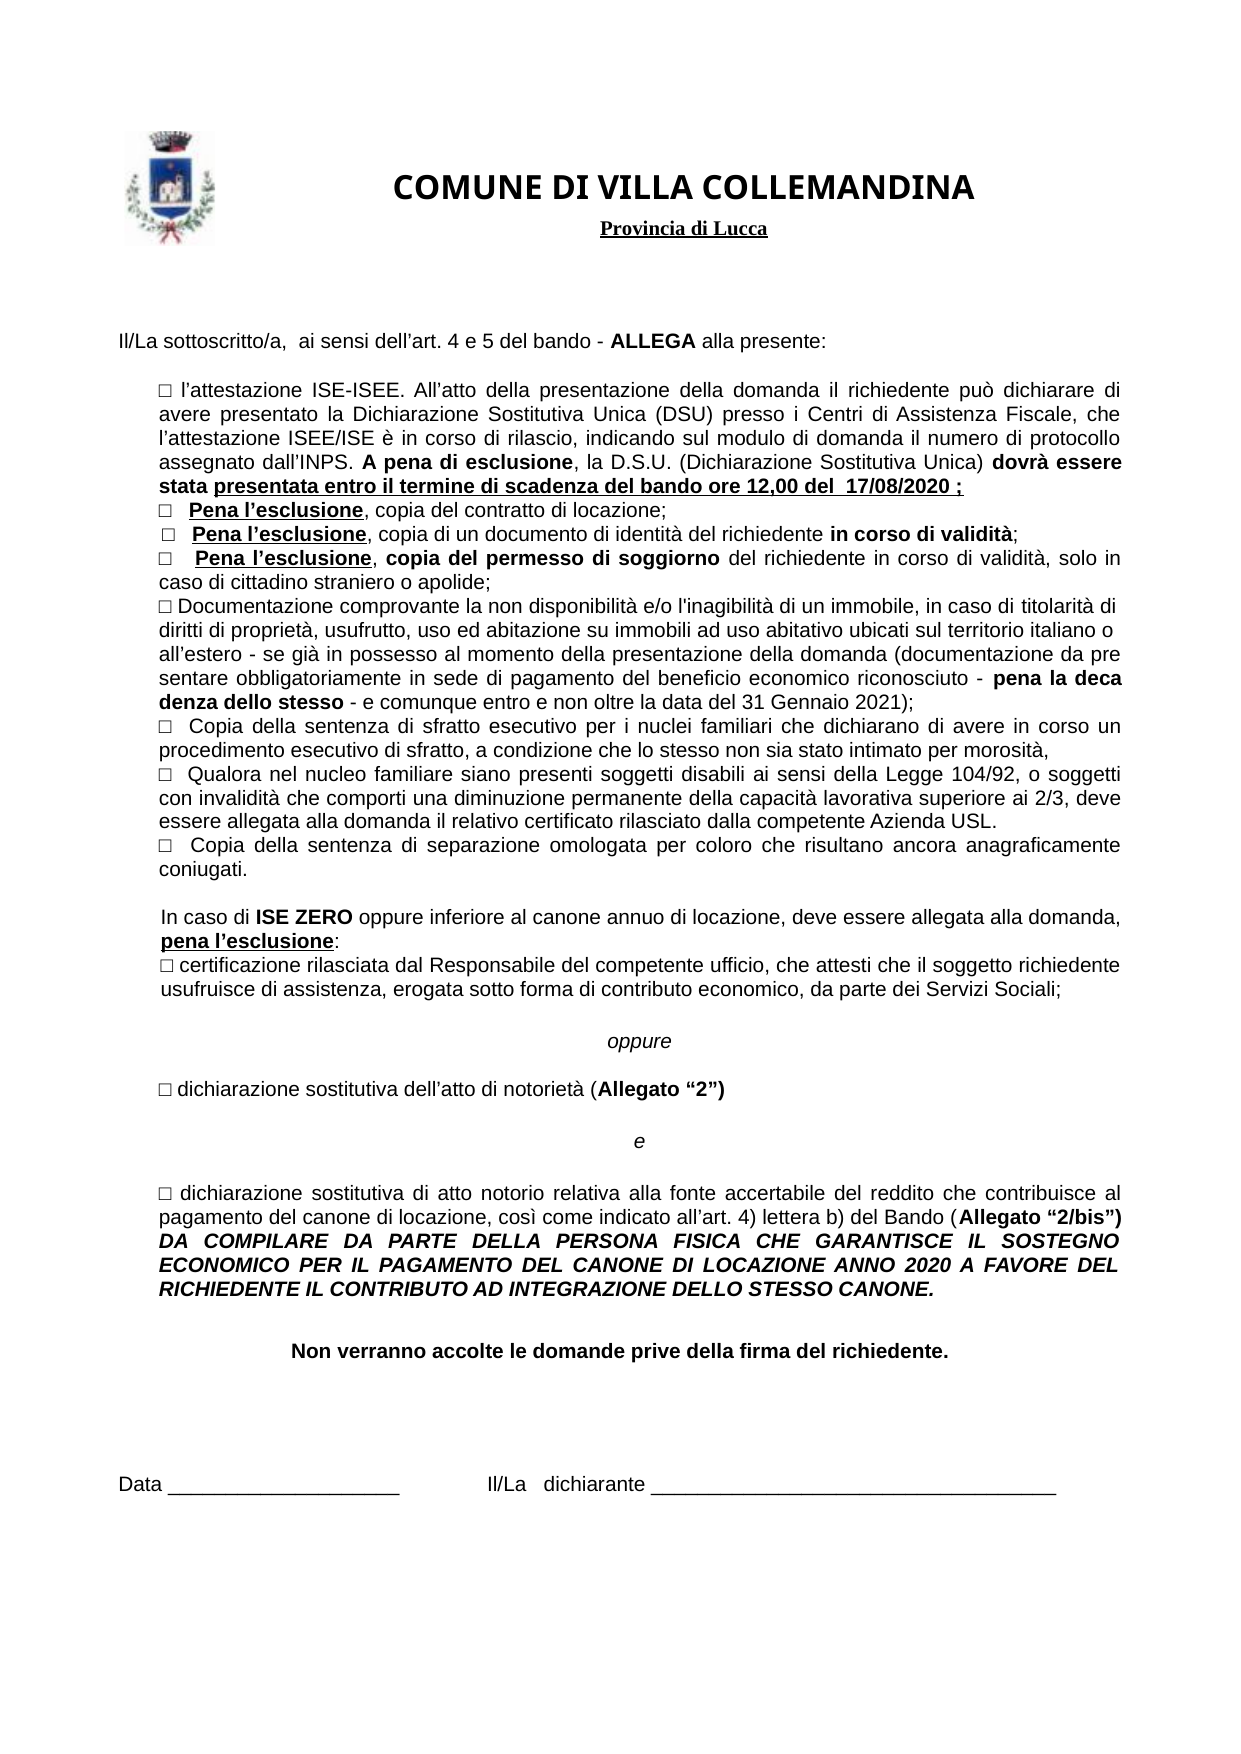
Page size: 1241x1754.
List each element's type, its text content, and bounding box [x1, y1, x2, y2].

picture [124, 131, 216, 246]
text □ Copia della sentenza di sfratto esecutivo per i nuclei familiari che dichiarano di avere in corso un procedimento esecutivo di sfratto, a condizione che lo stesso non sia stato intimato per morosità, [159, 713, 1122, 761]
text □ Qualora nel nucleo familiare siano presenti soggetti disabili ai sensi della Legge 104/92, o soggetti con invalidità che comporti una diminuzione permanente della capacità lavorativa superiore ai 2/3, deve essere allegata alla domanda il relativo certificato rilasciato dalla competente Azienda USL. [159, 761, 1122, 833]
text e [159, 1129, 1122, 1153]
text □ dichiarazione sostitutiva dell’atto di notorietà (Allegato “2”) [159, 1077, 1122, 1101]
text Non verranno accolte le domande prive della firma del richiedente. [118, 1339, 1122, 1363]
text □ Documentazione comprovante la non disponibilità e/o l'inagibilità di un immobile, in caso di titolarità di diritti di proprietà, usufrutto, uso ed abitazione su immobili ad uso abitativo ubicati sul territorio italiano o all’estero - se già in possesso al momento della presentazione della domanda (documentazione da pre sentare obbligatoriamente in sede di pagamento del beneficio economico riconosciuto - pena la deca denza dello stesso - e comunque entro e non oltre la data del 31 Gennaio 2021); [118, 594, 1122, 713]
text □ certificazione rilasciata dal Responsabile del competente ufficio, che attesti che il soggetto richiedente usufruisce di assistenza, erogata sotto forma di contributo economico, da parte dei Servizi Sociali; [160, 953, 1122, 1001]
text Data ____________________ Il/La dichiarante ___________________________________ [118, 1472, 1122, 1496]
text □ Copia della sentenza di separazione omologata per coloro che risultano ancora anagraficamente coniugati. [159, 833, 1122, 881]
text In caso di ISE ZERO oppure inferiore al canone annuo di locazione, deve essere allegata alla domanda, pena l’esclusione: [160, 905, 1122, 953]
text □ Pena l’esclusione, copia di un documento di identità del richiedente in corso di validità; [162, 522, 1122, 546]
text Il/La sottoscritto/a, ai sensi dell’art. 4 e 5 del bando - ALLEGA alla presente: [118, 329, 1122, 353]
text □ dichiarazione sostitutiva di atto notorio relativa alla fonte accertabile del reddito che contribuisce al pagamento del canone di locazione, così come indicato all’art. 4) lettera b) del Bando (Allegato “2/bis”) DA COMPILARE DA PARTE DELLA PERSONA FISICA CHE GARANTISCE IL SOSTEGNO ECONOMICO PER IL PAGAMENTO DEL CANONE DI LOCAZIONE ANNO 2020 A FAVORE DEL RICHIEDENTE IL CONTRIBUTO AD INTEGRAZIONE DELLO STESSO CANONE. [159, 1181, 1122, 1301]
text □ Pena l’esclusione, copia del permesso di soggiorno del richiedente in corso di validità, solo in caso di cittadino straniero o apolide; [159, 546, 1122, 594]
text □ Pena l’esclusione, copia del contratto di locazione; [159, 498, 1122, 522]
text □ l’attestazione ISE-ISEE. All’atto della presentazione della domanda il richiedente può dichiarare di avere presentato la Dichiarazione Sostitutiva Unica (DSU) presso i Centri di Assistenza Fiscale, che l’attestazione ISEE/ISE è in corso di rilascio, indicando sul modulo di domanda il numero di protocollo assegnato dall’INPS. A pena di esclusione, la D.S.U. (Dichiarazione Sostitutiva Unica) dovrà essere stata presentata entro il termine di scadenza del bando ore 12,00 del 17/08/2020 ; [159, 378, 1122, 498]
text oppure [159, 1029, 1122, 1053]
